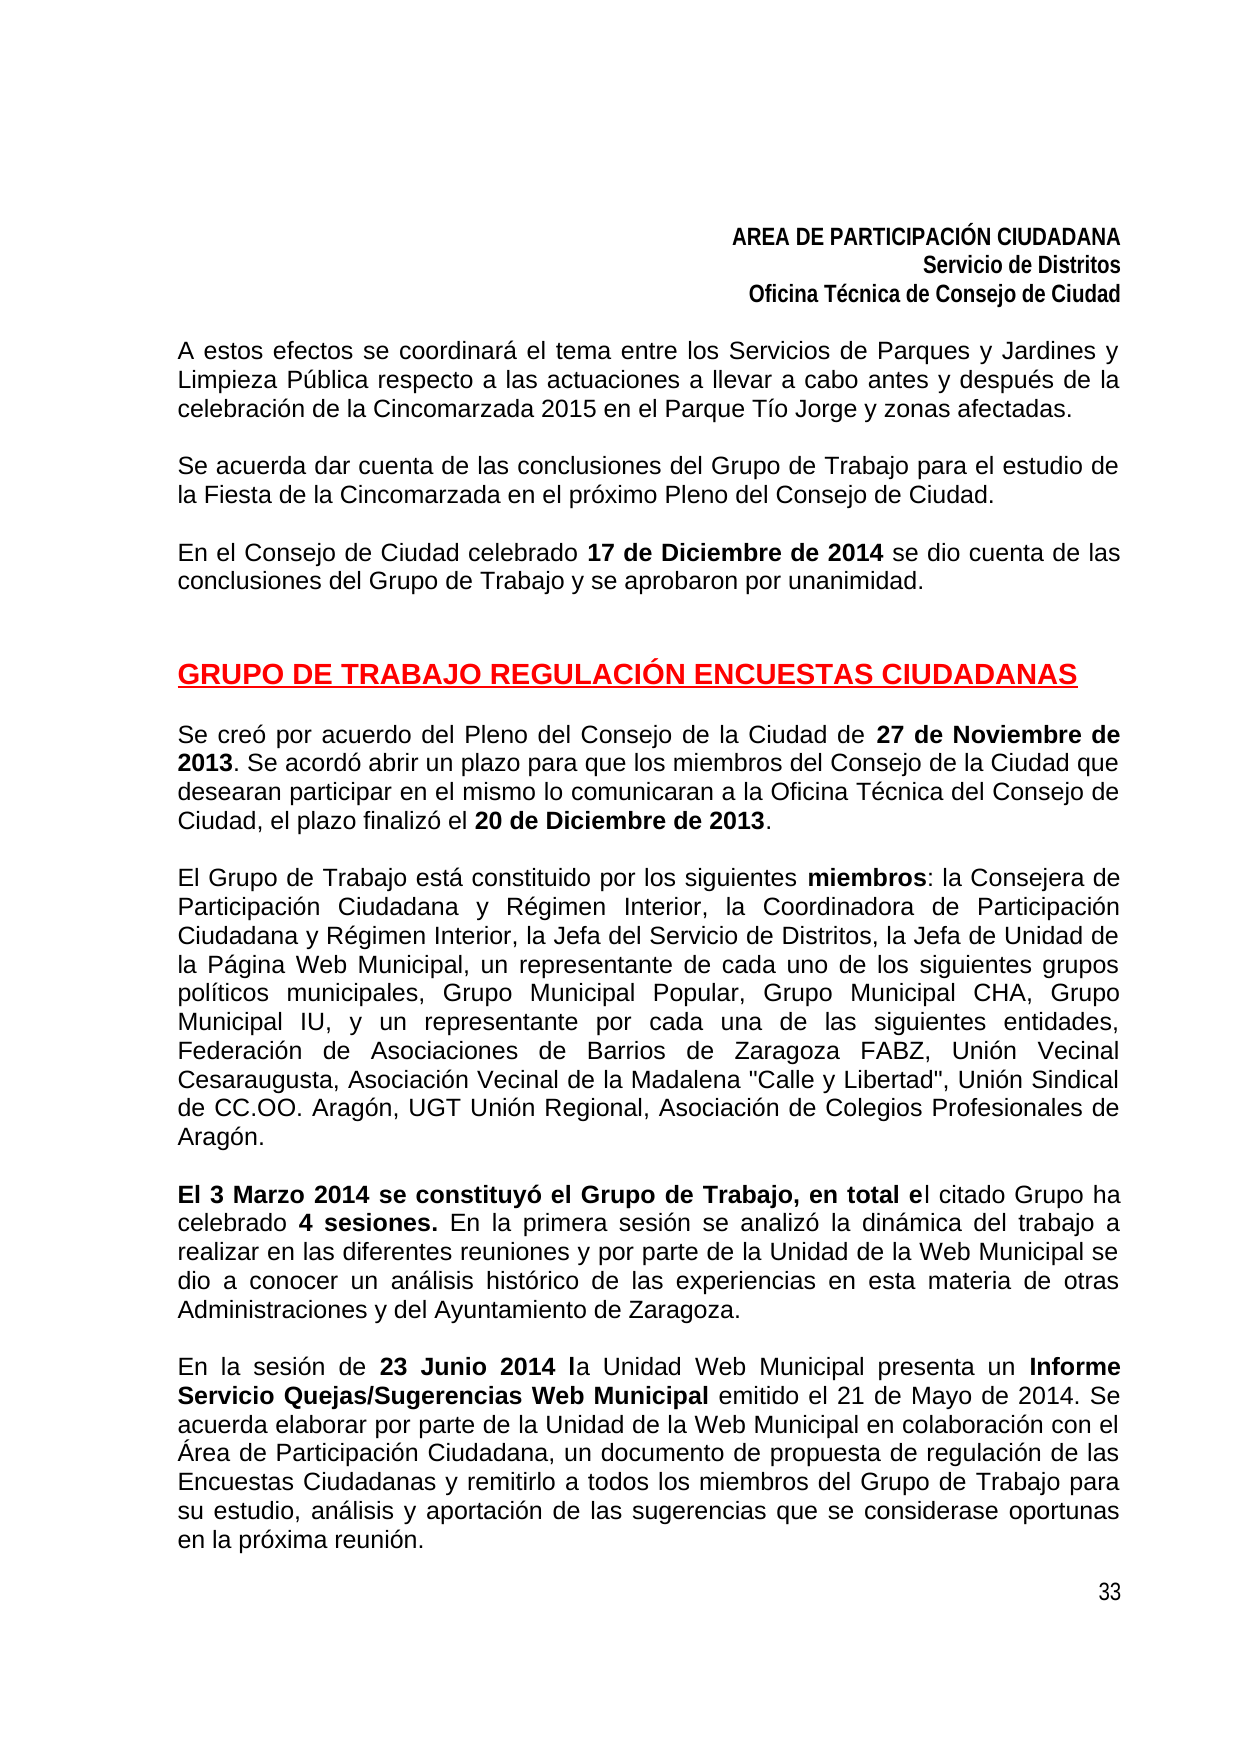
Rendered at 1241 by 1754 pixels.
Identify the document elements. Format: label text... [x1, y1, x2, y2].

subtitle En el Consejo de Ciudad celebrado 17 de Diciembre de 2014 se dio cuenta de las conclusiones del Grupo de Trabajo y se aprobaron por unanimidad. [177, 537, 1121, 595]
text Se creó por acuerdo del Pleno del Consejo de la Ciudad de 27 de Noviembre de 2013. Se acordó abrir un plazo para que los miembros del Consejo de la Ciudad que desearan participar en el mismo lo comunicaran a la Oficina Técnica del Consejo de Ciudad, el plazo finalizó el 20 de Diciembre de 2013. [177, 719, 1121, 834]
text El 3 Marzo 2014 se constituyó el Grupo de Trabajo, en total el citado Grupo ha celebrado 4 sesiones. En la primera sesión se analizó la dinámica del trabajo a realizar en las diferentes reuniones y por parte de la Unidad de la Web Municipal se dio a conocer un análisis histórico de las experiencias en esta materia de otras Administraciones y del Ayuntamiento de Zaragoza. [177, 1179, 1121, 1323]
text GRUPO DE TRABAJO REGULACIÓN ENCUESTAS CIUDADANAS [177, 657, 1121, 691]
text En la sesión de 23 Junio 2014 la Unidad Web Municipal presenta un Informe Servicio Quejas/Sugerencias Web Municipal emitido el 21 de Mayo de 2014. Se acuerda elaborar por parte de la Unidad de la Web Municipal en colaboración con el Área de Participación Ciudadana, un documento de propuesta de regulación de las Encuestas Ciudadanas y remitirlo a todos los miembros del Grupo de Trabajo para su estudio, análisis y aportación de las sugerencias que se considerase oportunas en la próxima reunión. [177, 1352, 1121, 1553]
list Se acuerda dar cuenta de las conclusiones del Grupo de Trabajo para el estudio de la Fiesta de la Cincomarzada en el próximo Pleno del Consejo de Ciudad. [177, 451, 1121, 509]
list A estos efectos se coordinará el tema entre los Servicios de Parques y Jardines y Limpieza Pública respecto a las actuaciones a llevar a cabo antes y después de la celebración de la Cincomarzada 2015 en el Parque Tío Jorge y zonas afectadas. [177, 336, 1121, 422]
text El Grupo de Trabajo está constituido por los siguientes miembros: la Consejera de Participación Ciudadana y Régimen Interior, la Coordinadora de Participación Ciudadana y Régimen Interior, la Jefa del Servicio de Distritos, la Jefa de Unidad de la Página Web Municipal, un representante de cada uno de los siguientes grupos políticos municipales, Grupo Municipal Popular, Grupo Municipal CHA, Grupo Municipal IU, y un representante por cada una de las siguientes entidades, Federación de Asociaciones de Barrios de Zaragoza FABZ, Unión Vecinal Cesaraugusta, Asociación Vecinal de la Madalena "Calle y Libertad", Unión Sindical de CC.OO. Aragón, UGT Unión Regional, Asociación de Colegios Profesionales de Aragón. [177, 863, 1121, 1151]
